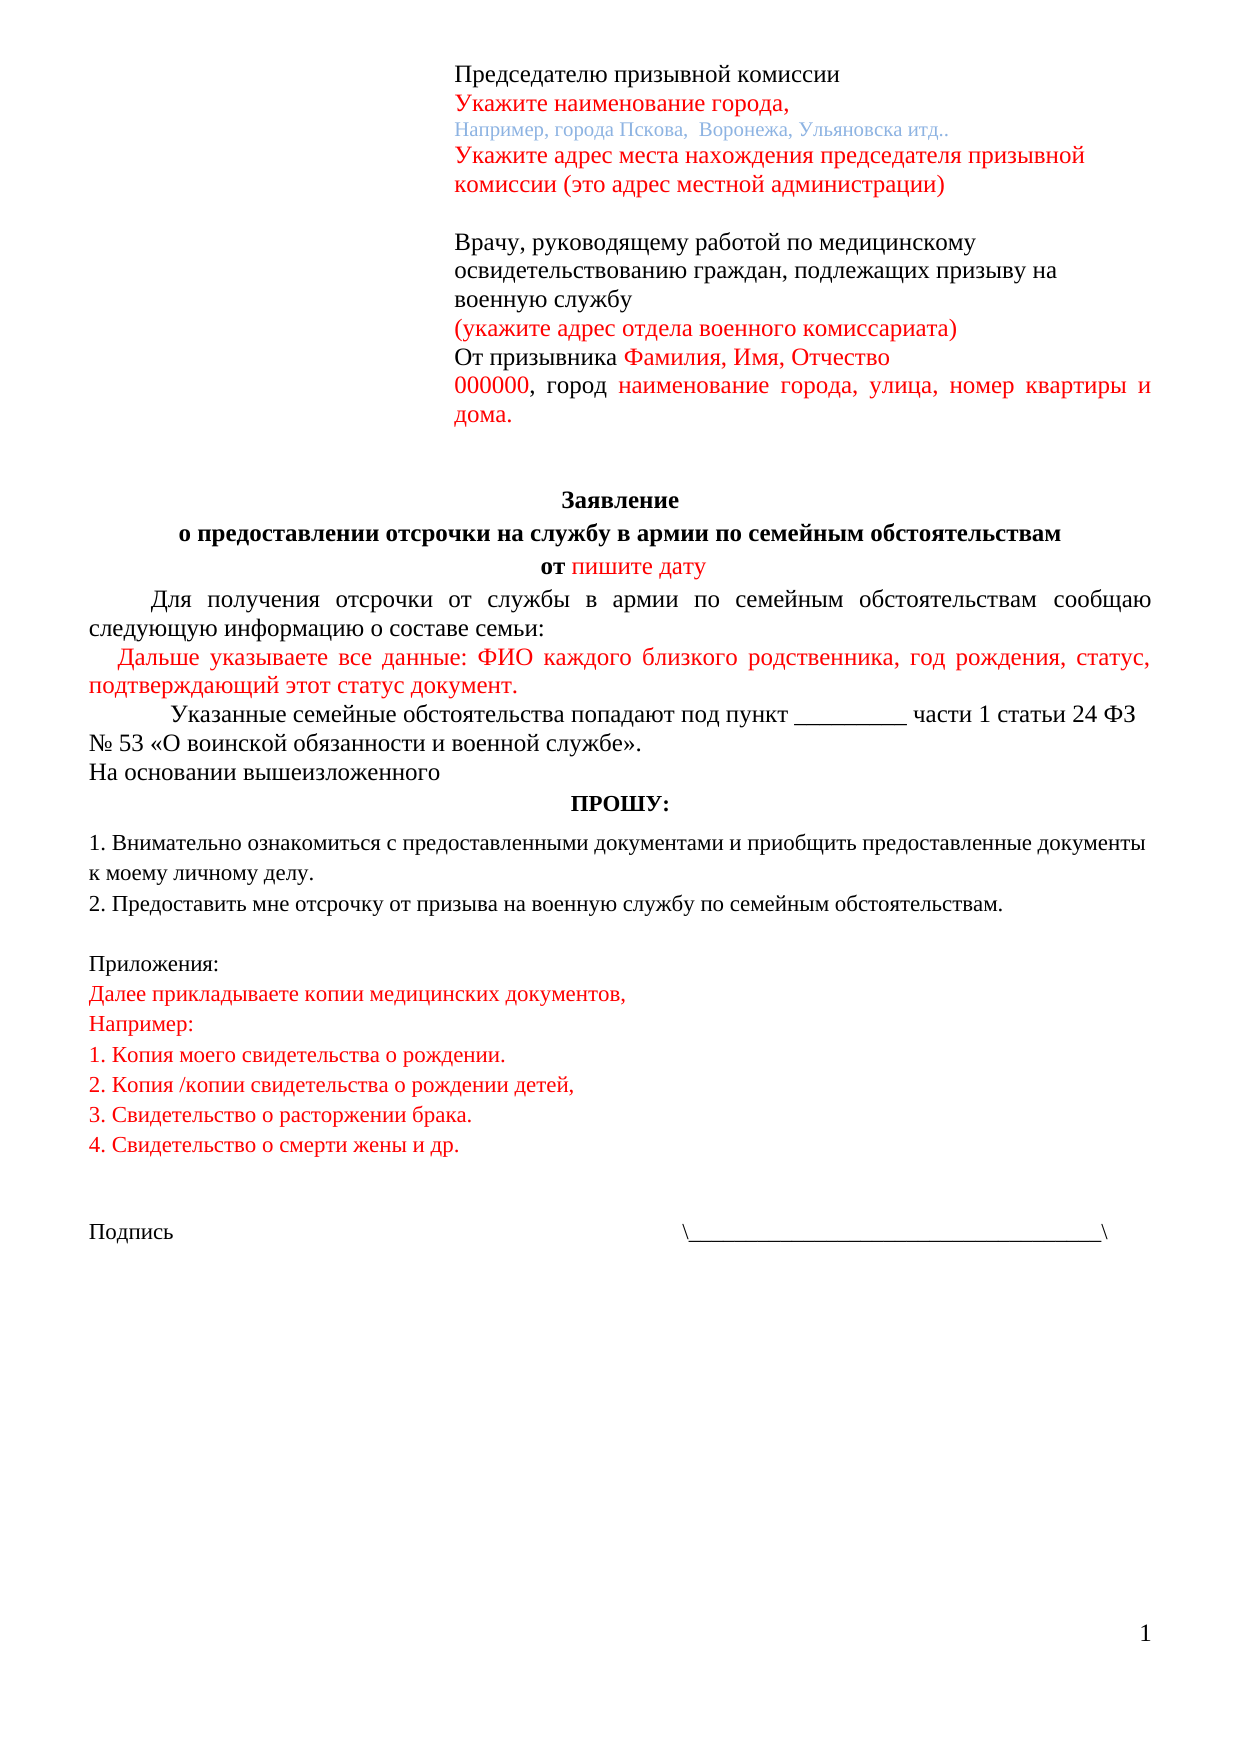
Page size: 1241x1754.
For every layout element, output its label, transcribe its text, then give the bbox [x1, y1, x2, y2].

text Для получения отсрочки от службы в армии по семейным обстоятельствам сообщаю следующую информацию о составе семьи: [89, 584, 1152, 642]
text от пишите дату [89, 551, 1152, 580]
text Далее прикладываете копии медицинских документов, [89, 980, 1152, 1007]
text Дальше указываете все данные: ФИО каждого близкого родственника, год рождения, статус, подтверждающий этот статус документ. [89, 642, 1152, 699]
text На основании вышеизложенного [89, 757, 1152, 786]
text Указанные семейные обстоятельства попадают под пункт _________ части 1 статьи 24 ФЗ № 53 «О воинской обязанности и военной службе». [89, 699, 1152, 757]
text 4. Свидетельство о смерти жены и др. [89, 1131, 1152, 1158]
text 1. Копия моего свидетельства о рождении. [89, 1041, 1152, 1067]
text Например: [89, 1011, 1152, 1037]
text ПРОШУ: [89, 790, 1152, 816]
text о предоставлении отсрочки на службу в армии по семейным обстоятельствам [89, 518, 1152, 547]
text 3. Свидетельство о расторжении брака. [89, 1101, 1152, 1127]
text 2. Предоставить мне отсрочку от призыва на военную службу по семейным обстоятельствам. [89, 890, 1152, 916]
text Приложения: [89, 950, 1152, 976]
text 2. Копия /копии свидетельства о рождении детей, [89, 1071, 1152, 1097]
table_header [78, 59, 443, 452]
text Подпись \____________________________________\ [89, 1218, 1152, 1244]
text 1. Внимательно ознакомиться с предоставленными документами и приобщить предоставленные документы к моему личному делу. [89, 829, 1152, 886]
table_header Председателю призывной комиссии Укажите наименование города, Например, города Пскова, Воронежа, Ульяновска итд.. Укажите адрес места нахождения председателя призывной комиссии (это адрес местной администрации) Врачу, руководящему работой по медицинскому освидетельствованию граждан, подлежащих призыву на военную службу (укажите адрес отдела военного комиссариата) От призывника Фамилия, Имя, Отчество 000000, город наименование города, улица, номер квартиры и дома. [443, 59, 1163, 452]
text Заявление [89, 485, 1152, 514]
